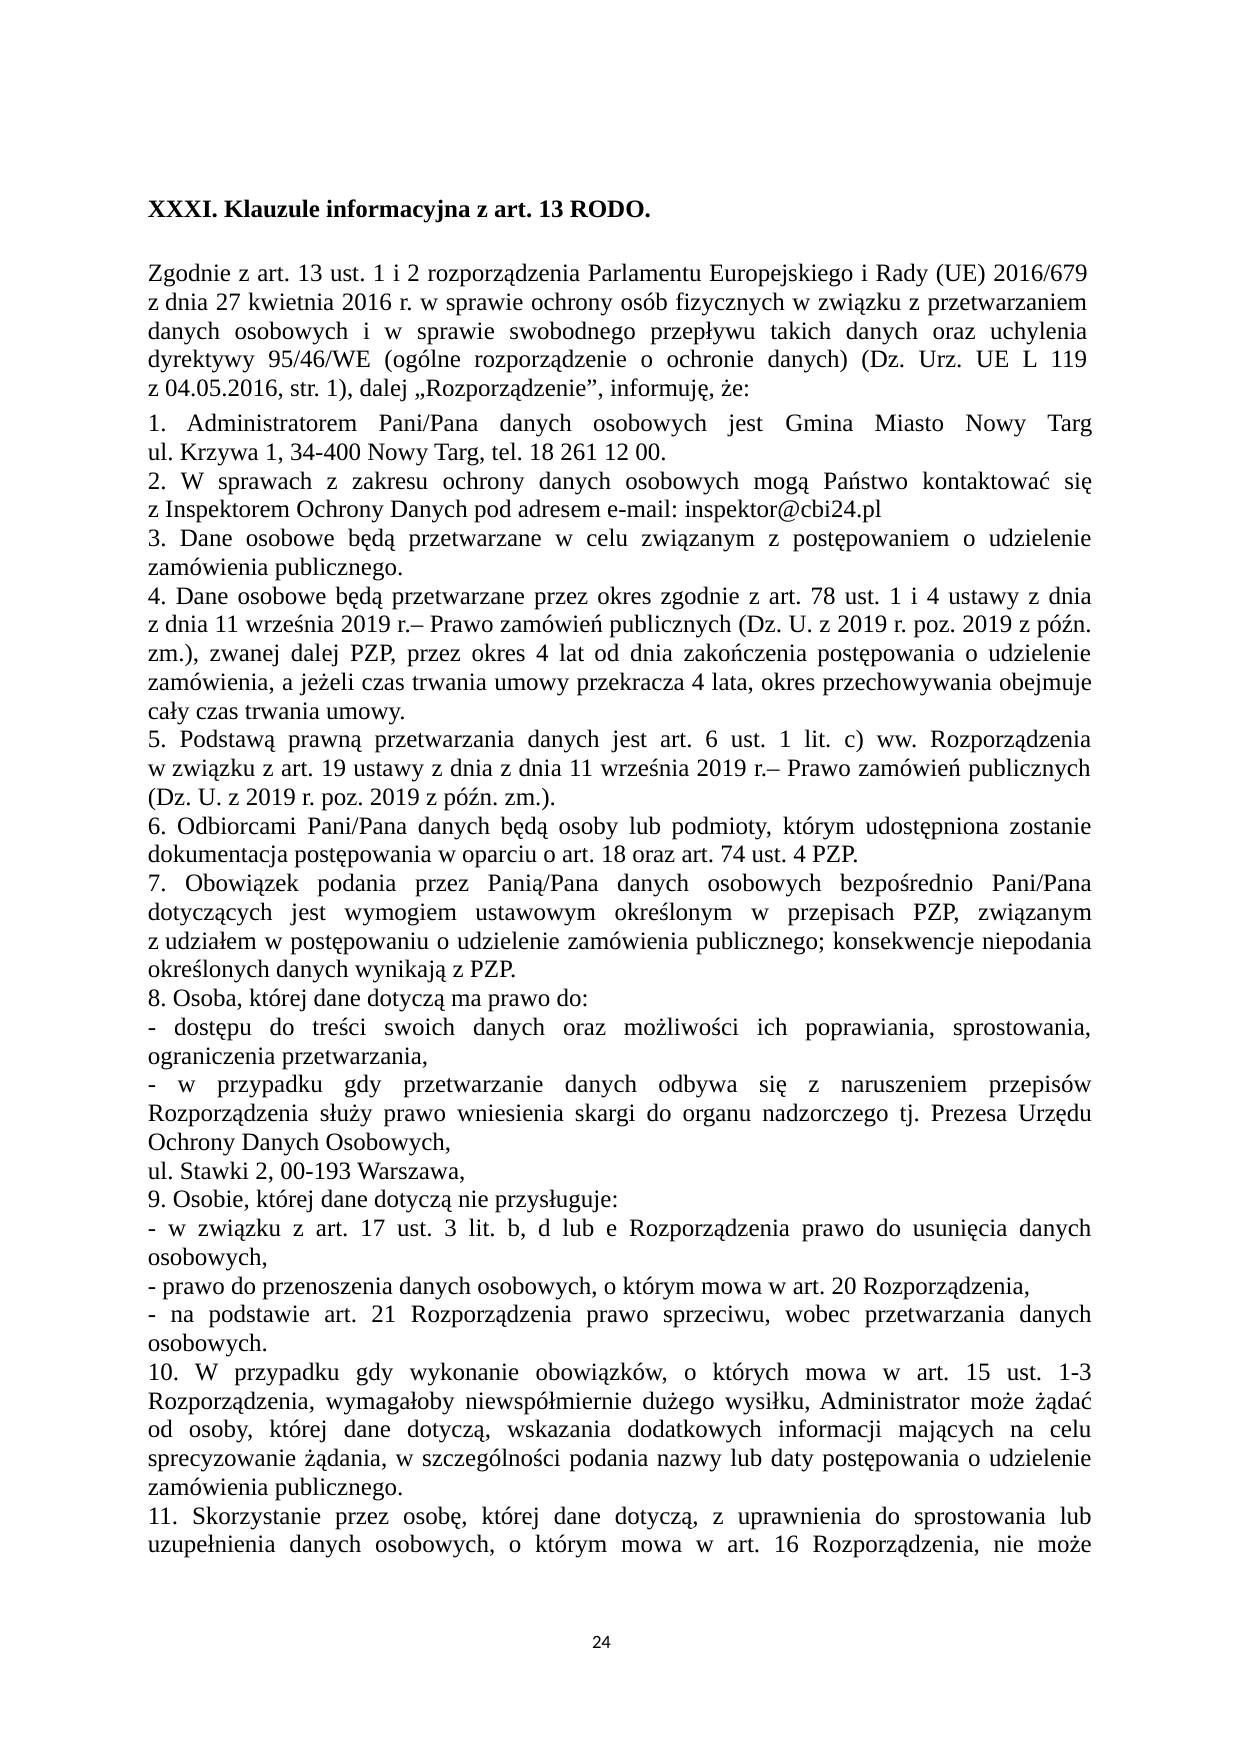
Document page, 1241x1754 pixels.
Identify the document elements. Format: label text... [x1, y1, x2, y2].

text - w przypadku gdy przetwarzanie danych odbywa się z naruszeniem przepisów Rozporządzenia służy prawo wniesienia skargi do organu nadzorczego tj. Prezesa Urzędu Ochrony Danych Osobowych, [148, 1069, 1093, 1156]
text 11. Skorzystanie przez osobę, której dane dotyczą, z uprawnienia do sprostowania lub uzupełnienia danych osobowych, o którym mowa w art. 16 Rozporządzenia, nie może [148, 1501, 1093, 1558]
text 1. Administratorem Pani/Pana danych osobowych jest Gmina Miasto Nowy Targ ul. Krzywa 1, 34-400 Nowy Targ, tel. 18 261 12 00. [148, 408, 1093, 466]
text 2. W sprawach z zakresu ochrony danych osobowych mogą Państwo kontaktować się z Inspektorem Ochrony Danych pod adresem e-mail: inspektor@cbi24.pl [148, 466, 1093, 523]
text - prawo do przenoszenia danych osobowych, o którym mowa w art. 20 Rozporządzenia, [148, 1271, 1093, 1299]
text 9. Osobie, której dane dotyczą nie przysługuje: [148, 1184, 1093, 1213]
text 8. Osoba, której dane dotyczą ma prawo do: [148, 983, 1093, 1012]
text 5. Podstawą prawną przetwarzania danych jest art. 6 ust. 1 lit. c) ww. Rozporządzenia w związku z art. 19 ustawy z dnia z dnia 11 września 2019 r.– Prawo zamówień publicznych (Dz. U. z 2019 r. poz. 2019 z późn. zm.). [148, 724, 1093, 811]
text XXXI. Klauzule informacyjna z art. 13 RODO. [148, 194, 1093, 223]
text - dostępu do treści swoich danych oraz możliwości ich poprawiania, sprostowania, ograniczenia przetwarzania, [148, 1012, 1093, 1069]
text - w związku z art. 17 ust. 3 lit. b, d lub e Rozporządzenia prawo do usunięcia danych osobowych, [148, 1213, 1093, 1271]
text 10. W przypadku gdy wykonanie obowiązków, o których mowa w art. 15 ust. 1-3 Rozporządzenia, wymagałoby niewspółmiernie dużego wysiłku, Administrator może żądać od osoby, której dane dotyczą, wskazania dodatkowych informacji mających na celu sprecyzowanie żądania, w szczególności podania nazwy lub daty postępowania o udzielenie zamówienia publicznego. [148, 1357, 1093, 1501]
text ul. Stawki 2, 00-193 Warszawa, [148, 1156, 1093, 1184]
text - na podstawie art. 21 Rozporządzenia prawo sprzeciwu, wobec przetwarzania danych osobowych. [148, 1299, 1093, 1357]
text Zgodnie z art. 13 ust. 1 i 2 rozporządzenia Parlamentu Europejskiego i Rady (UE) 2016/679 z dnia 27 kwietnia 2016 r. w sprawie ochrony osób fizycznych w związku z przetwarzaniem danych osobowych i w sprawie swobodnego przepływu takich danych oraz uchylenia dyrektywy 95/46/WE (ogólne rozporządzenie o ochronie danych) (Dz. Urz. UE L 119 z 04.05.2016, str. 1), dalej „Rozporządzenie”, informuję, że: [148, 258, 1088, 402]
text 6. Odbiorcami Pani/Pana danych będą osoby lub podmioty, którym udostępniona zostanie dokumentacja postępowania w oparciu o art. 18 oraz art. 74 ust. 4 PZP. [148, 811, 1093, 868]
text 7. Obowiązek podania przez Panią/Pana danych osobowych bezpośrednio Pani/Pana dotyczących jest wymogiem ustawowym określonym w przepisach PZP, związanym z udziałem w postępowaniu o udzielenie zamówienia publicznego; konsekwencje niepodania określonych danych wynikają z PZP. [148, 868, 1093, 983]
text 3. Dane osobowe będą przetwarzane w celu związanym z postępowaniem o udzielenie zamówienia publicznego. [148, 523, 1093, 581]
text 4. Dane osobowe będą przetwarzane przez okres zgodnie z art. 78 ust. 1 i 4 ustawy z dnia z dnia 11 września 2019 r.– Prawo zamówień publicznych (Dz. U. z 2019 r. poz. 2019 z późn. zm.), zwanej dalej PZP, przez okres 4 lat od dnia zakończenia postępowania o udzielenie zamówienia, a jeżeli czas trwania umowy przekracza 4 lata, okres przechowywania obejmuje cały czas trwania umowy. [148, 581, 1093, 724]
